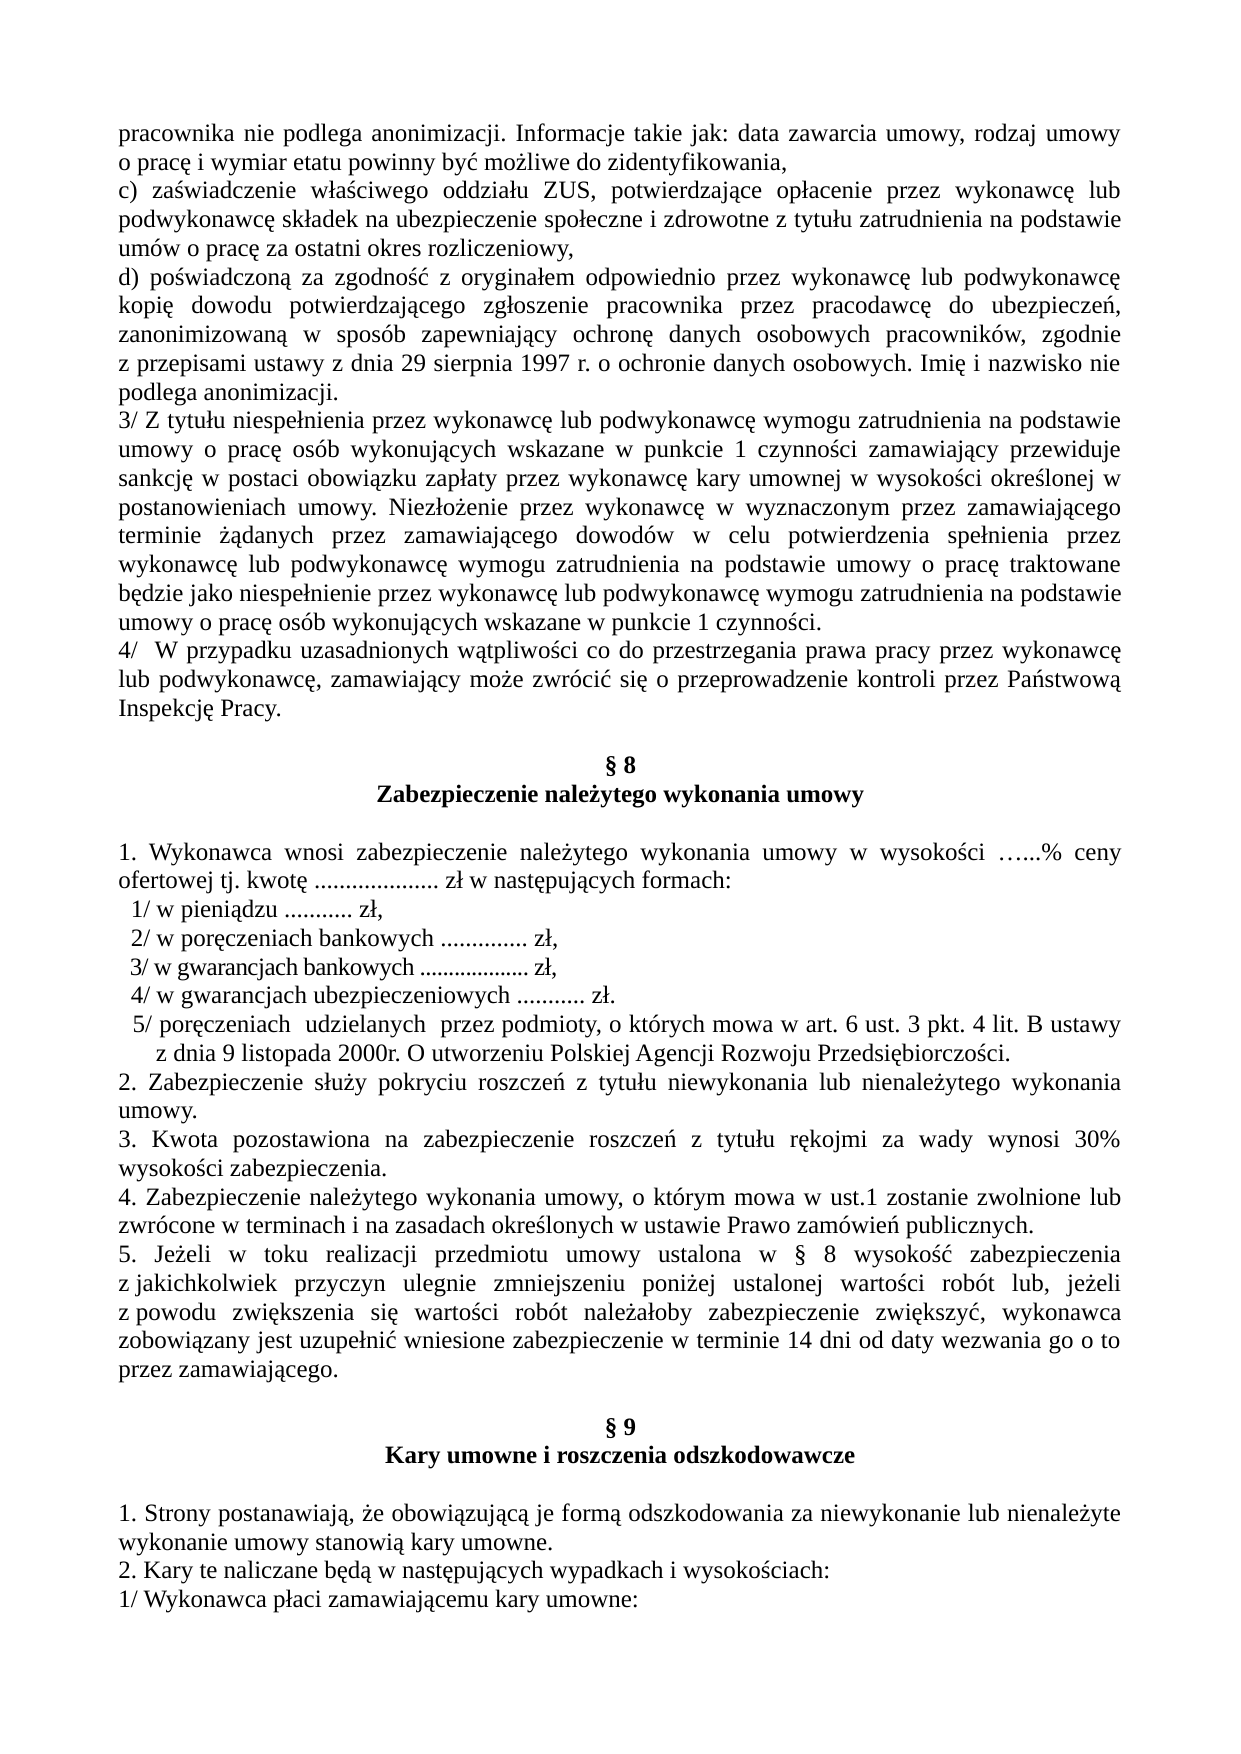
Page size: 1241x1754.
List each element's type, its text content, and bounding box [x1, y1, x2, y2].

text 1. Strony postanawiają, że obowiązującą je formą odszkodowania za niewykonanie lub nienależyte wykonanie umowy stanowią kary umowne. [118, 1498, 1122, 1556]
text 2. Zabezpieczenie służy pokryciu roszczeń z tytułu niewykonania lub nienależytego wykonania umowy. [118, 1067, 1122, 1124]
text § 8 [118, 751, 1122, 779]
text 5/ poręczeniach udzielanych przez podmioty, o których mowa w art. 6 ust. 3 pkt. 4 lit. B ustawy z dnia 9 listopada 2000r. O utworzeniu Polskiej Agencji Rozwoju Przedsiębiorczości. [118, 1009, 1122, 1067]
text 3/ Z tytułu niespełnienia przez wykonawcę lub podwykonawcę wymogu zatrudnienia na podstawie umowy o pracę osób wykonujących wskazane w punkcie 1 czynności zamawiający przewiduje sankcję w postaci obowiązku zapłaty przez wykonawcę kary umownej w wysokości określonej w postanowieniach umowy. Niezłożenie przez wykonawcę w wyznaczonym przez zamawiającego terminie żądanych przez zamawiającego dowodów w celu potwierdzenia spełnienia przez wykonawcę lub podwykonawcę wymogu zatrudnienia na podstawie umowy o pracę traktowane będzie jako niespełnienie przez wykonawcę lub podwykonawcę wymogu zatrudnienia na podstawie umowy o pracę osób wykonujących wskazane w punkcie 1 czynności. [118, 406, 1122, 636]
text Kary umowne i roszczenia odszkodowawcze [118, 1441, 1122, 1469]
text 5. Jeżeli w toku realizacji przedmiotu umowy ustalona w § 8 wysokość zabezpieczenia z jakichkolwiek przyczyn ulegnie zmniejszeniu poniżej ustalonej wartości robót lub, jeżeli z powodu zwiększenia się wartości robót należałoby zabezpieczenie zwiększyć, wykonawca zobowiązany jest uzupełnić wniesione zabezpieczenie w terminie 14 dni od daty wezwania go o to przez zamawiającego. [118, 1239, 1122, 1383]
text 4/ W przypadku uzasadnionych wątpliwości co do przestrzegania prawa pracy przez wykonawcę lub podwykonawcę, zamawiający może zwrócić się o przeprowadzenie kontroli przez Państwową Inspekcję Pracy. [118, 636, 1122, 722]
text 1/ Wykonawca płaci zamawiającemu kary umowne: [118, 1584, 1122, 1613]
text 3. Kwota pozostawiona na zabezpieczenie roszczeń z tytułu rękojmi za wady wynosi 30% wysokości zabezpieczenia. [118, 1124, 1122, 1182]
text 2. Kary te naliczane będą w następujących wypadkach i wysokościach: [118, 1556, 1122, 1584]
text pracownika nie podlega anonimizacji. Informacje takie jak: data zawarcia umowy, rodzaj umowy o pracę i wymiar etatu powinny być możliwe do zidentyfikowania, [118, 118, 1122, 176]
text c) zaświadczenie właściwego oddziału ZUS, potwierdzające opłacenie przez wykonawcę lub podwykonawcę składek na ubezpieczenie społeczne i zdrowotne z tytułu zatrudnienia na podstawie umów o pracę za ostatni okres rozliczeniowy, [118, 176, 1122, 262]
text 1. Wykonawca wnosi zabezpieczenie należytego wykonania umowy w wysokości …...% ceny ofertowej tj. kwotę .................... zł w następujących formach: [118, 837, 1122, 894]
text d) poświadczoną za zgodność z oryginałem odpowiednio przez wykonawcę lub podwykonawcę kopię dowodu potwierdzającego zgłoszenie pracownika przez pracodawcę do ubezpieczeń, zanonimizowaną w sposób zapewniający ochronę danych osobowych pracowników, zgodnie z przepisami ustawy z dnia 29 sierpnia 1997 r. o ochronie danych osobowych. Imię i nazwisko nie podlega anonimizacji. [118, 262, 1122, 406]
text 4. Zabezpieczenie należytego wykonania umowy, o którym mowa w ust.1 zostanie zwolnione lub zwrócone w terminach i na zasadach określonych w ustawie Prawo zamówień publicznych. [118, 1182, 1122, 1239]
text 1/ w pieniądzu ........... zł, [118, 894, 1122, 923]
text 2/ w poręczeniach bankowych .............. zł, [118, 923, 1122, 952]
text § 9 [118, 1412, 1122, 1441]
text 3/ w gwarancjach bankowych ................... zł, [118, 952, 1122, 981]
text 4/ w gwarancjach ubezpieczeniowych ........... zł. [118, 981, 1122, 1009]
text Zabezpieczenie należytego wykonania umowy [118, 779, 1122, 808]
